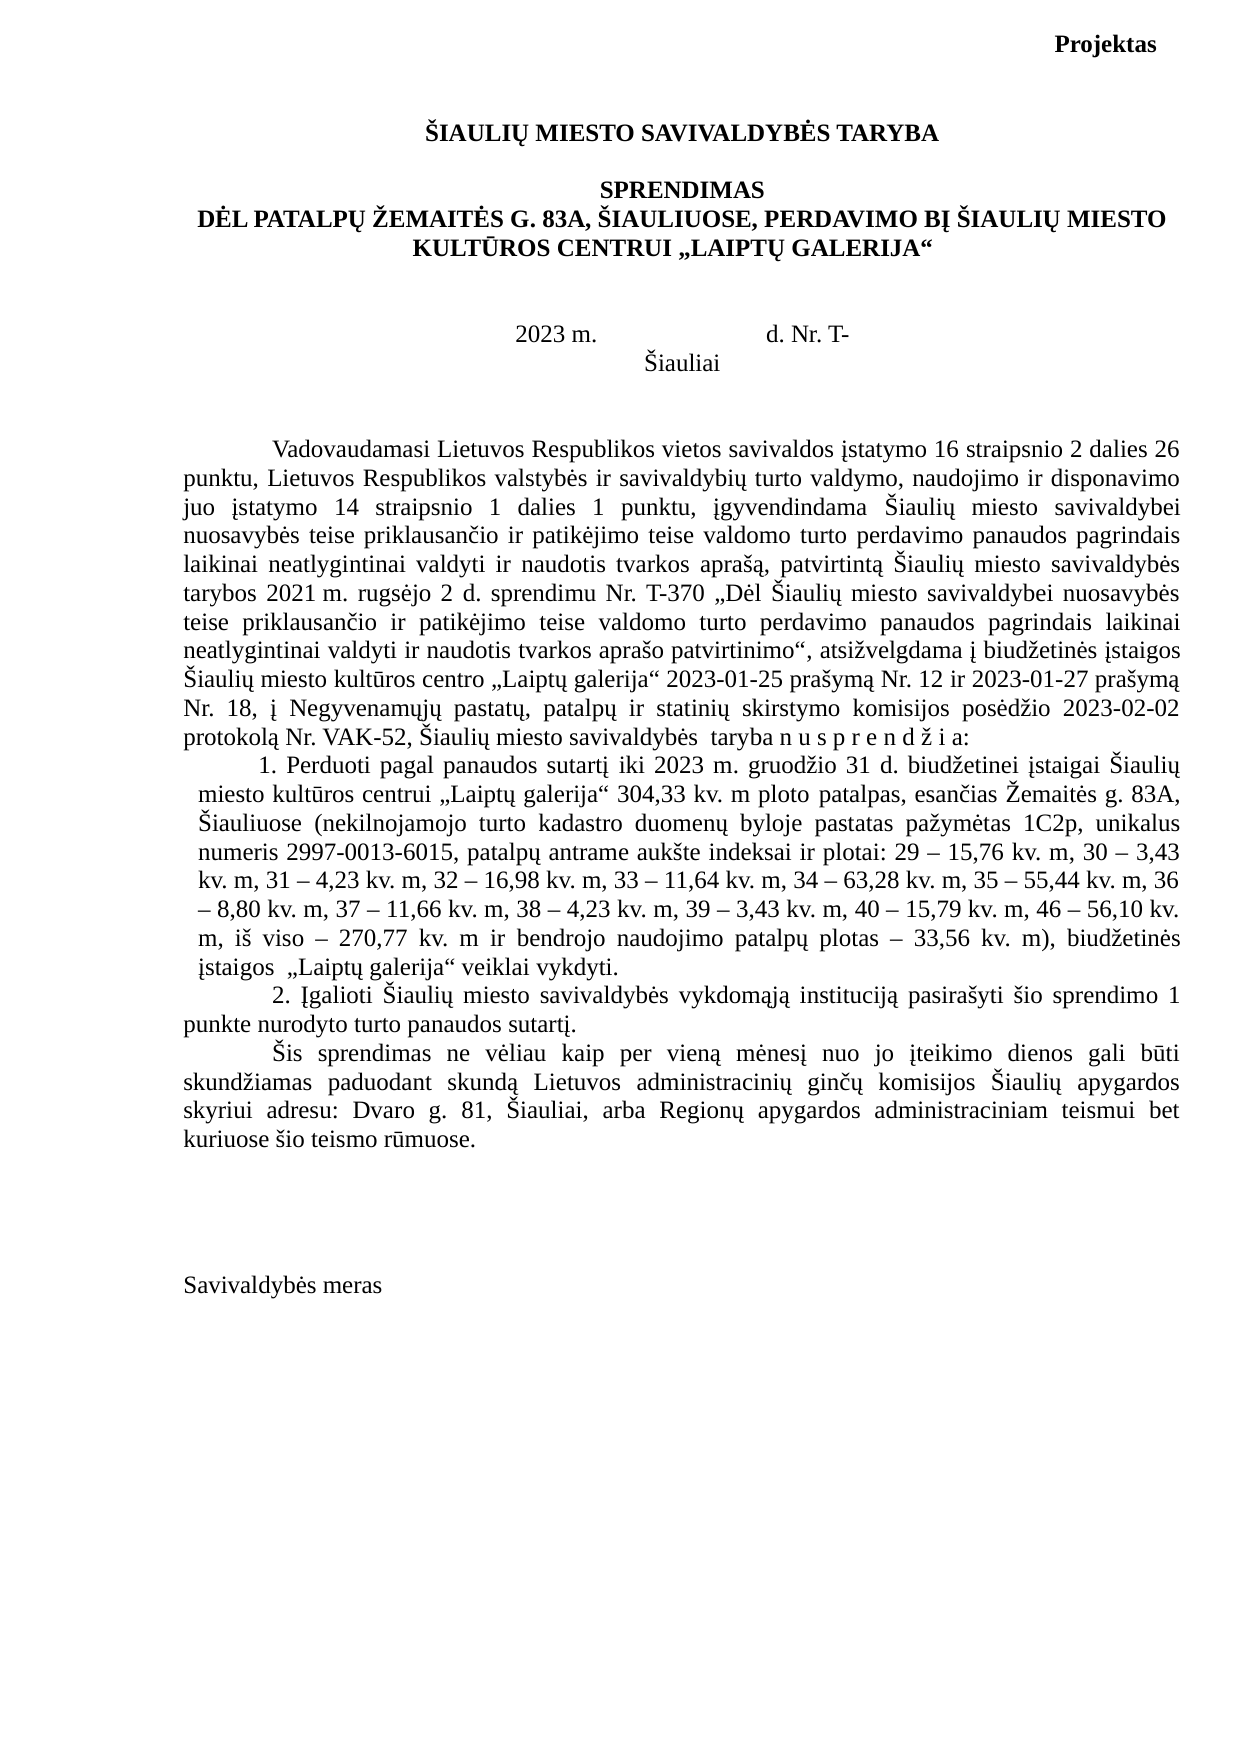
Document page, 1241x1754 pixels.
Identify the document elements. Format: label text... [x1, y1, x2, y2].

text DĖL PATALPŲ ŽEMAITĖS G. 83A, ŠIAULIUOSE, PERDAVIMO BĮ ŠIAULIŲ MIESTO KULTŪROS CENTRUI „LAIPTŲ GALERIJA“ [183, 204, 1181, 262]
text Šiauliai [183, 348, 1181, 377]
text 2023 m. d. Nr. T- [183, 319, 1181, 348]
text 2. Įgalioti Šiaulių miesto savivaldybės vykdomąją instituciją pasirašyti šio sprendimo 1 punkte nurodyto turto panaudos sutartį. [183, 981, 1181, 1038]
text 1. Perduoti pagal panaudos sutartį iki 2023 m. gruodžio 31 d. biudžetinei įstaigai Šiaulių miesto kultūros centrui „Laiptų galerija“ 304,33 kv. m ploto patalpas, esančias Žemaitės g. 83A, Šiauliuose (nekilnojamojo turto kadastro duomenų byloje pastatas pažymėtas 1C2p, unikalus numeris 2997-0013-6015, patalpų antrame aukšte indeksai ir plotai: 29 – 15,76 kv. m, 30 – 3,43 kv. m, 31 – 4,23 kv. m, 32 – 16,98 kv. m, 33 – 11,64 kv. m, 34 – 63,28 kv. m, 35 – 55,44 kv. m, 36 – 8,80 kv. m, 37 – 11,66 kv. m, 38 – 4,23 kv. m, 39 – 3,43 kv. m, 40 – 15,79 kv. m, 46 – 56,10 kv. m, iš viso – 270,77 kv. m ir bendrojo naudojimo patalpų plotas – 33,56 kv. m), biudžetinės įstaigos „Laiptų galerija“ veiklai vykdyti. [198, 751, 1181, 981]
text ŠIAULIŲ MIESTO SAVIVALDYBĖS TARYBA [183, 118, 1181, 147]
text Savivaldybės meras [183, 1270, 1181, 1299]
text Vadovaudamasi Lietuvos Respublikos vietos savivaldos įstatymo 16 straipsnio 2 dalies 26 punktu, Lietuvos Respublikos valstybės ir savivaldybių turto valdymo, naudojimo ir disponavimo juo įstatymo 14 straipsnio 1 dalies 1 punktu, įgyvendindama Šiaulių miesto savivaldybei nuosavybės teise priklausančio ir patikėjimo teise valdomo turto perdavimo panaudos pagrindais laikinai neatlygintinai valdyti ir naudotis tvarkos aprašą, patvirtintą Šiaulių miesto savivaldybės tarybos 2021 m. rugsėjo 2 d. sprendimu Nr. T-370 „Dėl Šiaulių miesto savivaldybei nuosavybės teise priklausančio ir patikėjimo teise valdomo turto perdavimo panaudos pagrindais laikinai neatlygintinai valdyti ir naudotis tvarkos aprašo patvirtinimo“, atsižvelgdama į biudžetinės įstaigos Šiaulių miesto kultūros centro „Laiptų galerija“ 2023-01-25 prašymą Nr. 12 ir 2023-01-27 prašymą Nr. 18, į Negyvenamųjų pastatų, patalpų ir statinių skirstymo komisijos posėdžio 2023-02-02 protokolą Nr. VAK-52, Šiaulių miesto savivaldybės taryba n u s p r e n d ž i a: [183, 434, 1181, 751]
text SPRENDIMAS [183, 176, 1181, 204]
text Šis sprendimas ne vėliau kaip per vieną mėnesį nuo jo įteikimo dienos gali būti skundžiamas paduodant skundą Lietuvos administracinių ginčų komisijos Šiaulių apygardos skyriui adresu: Dvaro g. 81, Šiauliai, arba Regionų apygardos administraciniam teismui bet kuriuose šio teismo rūmuose. [183, 1038, 1181, 1153]
